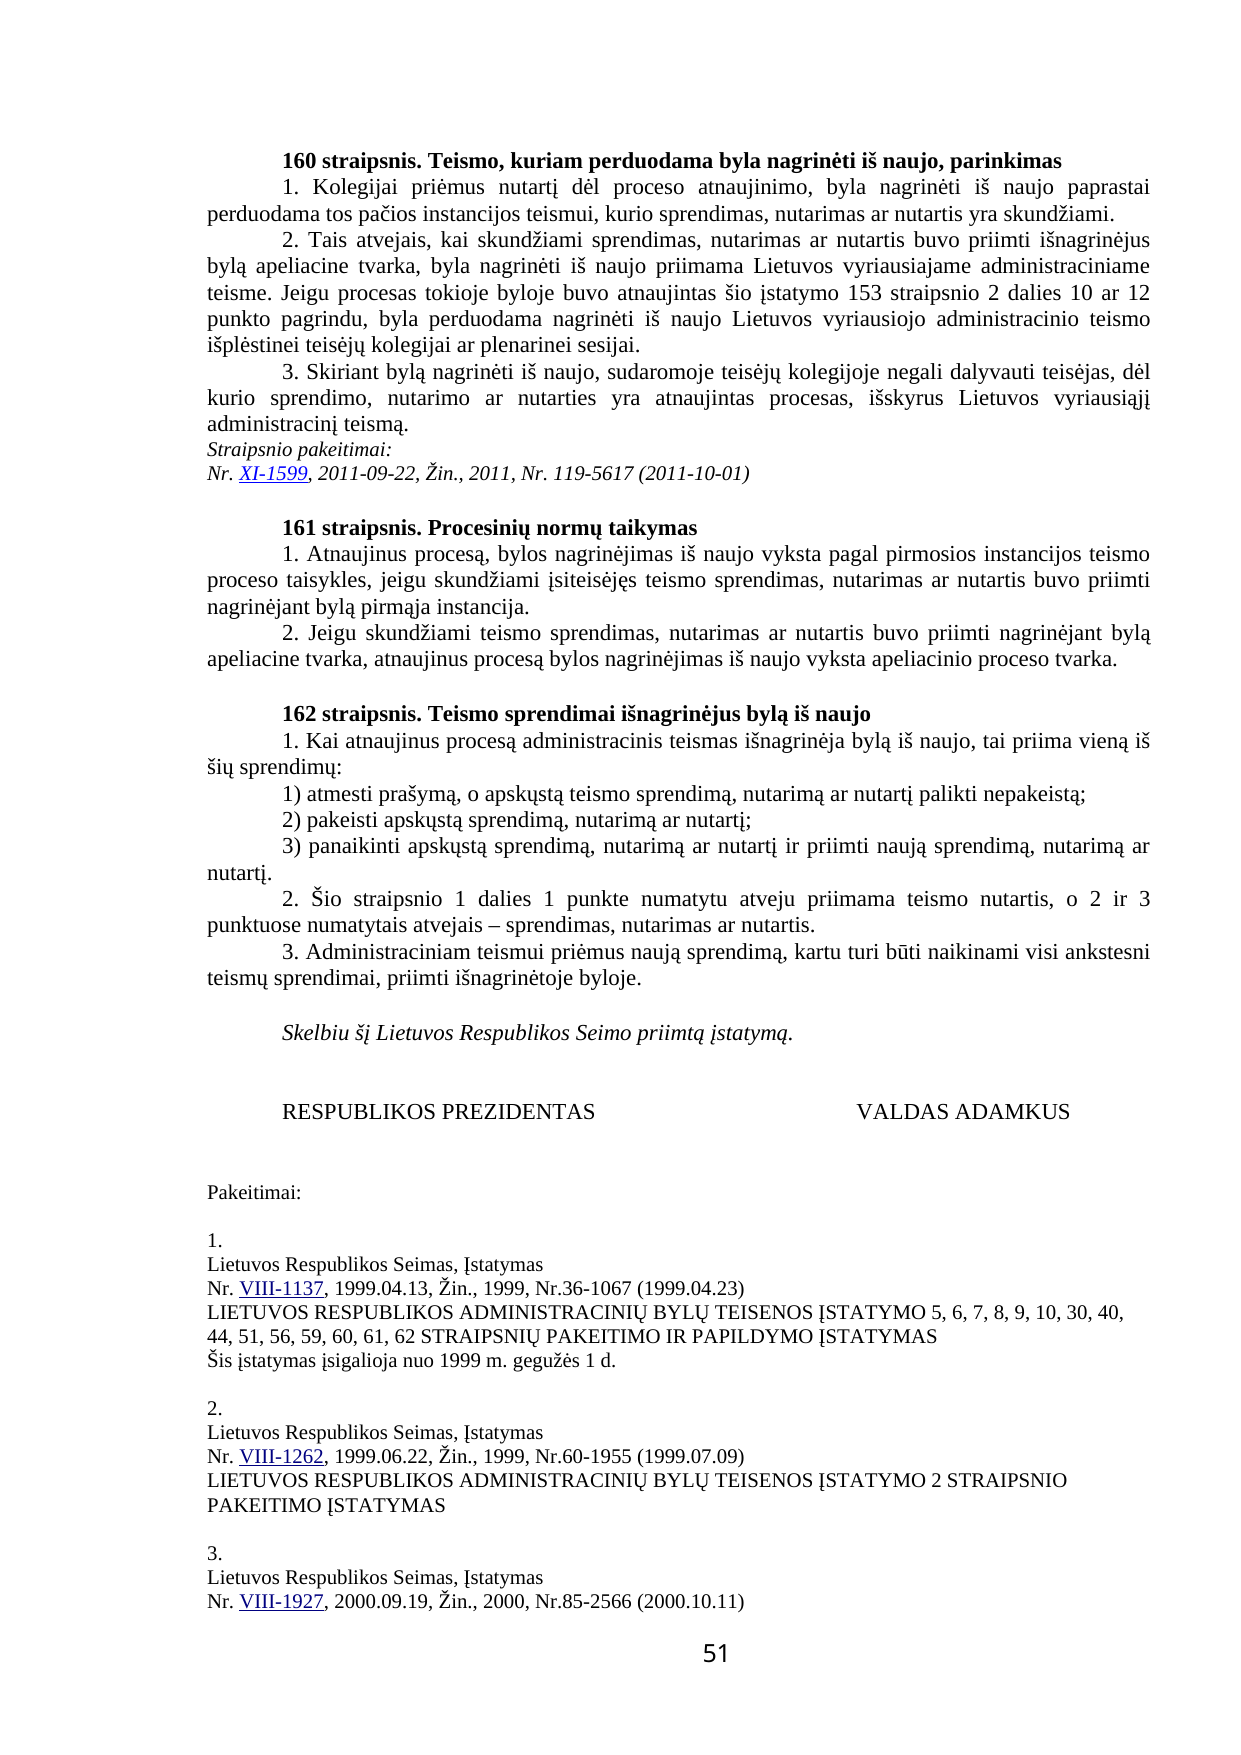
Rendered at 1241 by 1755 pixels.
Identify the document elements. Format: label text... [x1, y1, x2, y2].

text Nr. XI-1599, 2011-09-22, Žin., 2011, Nr. 119-5617 (2011-10-01) [207, 461, 1152, 485]
text Šis įstatymas įsigalioja nuo 1999 m. gegužės 1 d. [207, 1348, 1152, 1372]
text RESPUBLIKOS PREZIDENTAS VALDAS ADAMKUS [207, 1098, 1152, 1124]
text 3. Administraciniam teismui priėmus naują sprendimą, kartu turi būti naikinami visi ankstesni teismų sprendimai, priimti išnagrinėtoje byloje. [207, 938, 1152, 990]
text Nr. VIII-1137, 1999.04.13, Žin., 1999, Nr.36-1067 (1999.04.23) [207, 1276, 1152, 1300]
text 1. Kolegijai priėmus nutartį dėl proceso atnaujinimo, byla nagrinėti iš naujo paprastai perduodama tos pačios instancijos teismui, kurio sprendimas, nutarimas ar nutartis yra skundžiami. [207, 173, 1152, 226]
text Nr. VIII-1927, 2000.09.19, Žin., 2000, Nr.85-2566 (2000.10.11) [207, 1589, 1152, 1613]
text 2. Jeigu skundžiami teismo sprendimas, nutarimas ar nutartis buvo priimti nagrinėjant bylą apeliacine tvarka, atnaujinus procesą bylos nagrinėjimas iš naujo vyksta apeliacinio proceso tvarka. [207, 619, 1152, 672]
text Lietuvos Respublikos Seimas, Įstatymas [207, 1420, 1152, 1444]
text 1) atmesti prašymą, o apskųstą teismo sprendimą, nutarimą ar nutartį palikti nepakeistą; [207, 779, 1152, 806]
text 1. [207, 1228, 1152, 1252]
text 2. Šio straipsnio 1 dalies 1 punkte numatytu atveju priimama teismo nutartis, o 2 ir 3 punktuose numatytais atvejais – sprendimas, nutarimas ar nutartis. [207, 885, 1152, 938]
text LIETUVOS RESPUBLIKOS ADMINISTRACINIŲ BYLŲ TEISENOS ĮSTATYMO 5, 6, 7, 8, 9, 10, 30, 40, 44, 51, 56, 59, 60, 61, 62 STRAIPSNIŲ PAKEITIMO IR PAPILDYMO ĮSTATYMAS [207, 1300, 1152, 1348]
text 1. Kai atnaujinus procesą administracinis teismas išnagrinėja bylą iš naujo, tai priima vieną iš šių sprendimų: [207, 727, 1152, 779]
text 3. Skiriant bylą nagrinėti iš naujo, sudaromoje teisėjų kolegijoje negali dalyvauti teisėjas, dėl kurio sprendimo, nutarimo ar nutarties yra atnaujintas procesas, išskyrus Lietuvos vyriausiąjį administracinį teismą. [207, 358, 1152, 437]
text 2) pakeisti apskųstą sprendimą, nutarimą ar nutartį; [207, 806, 1152, 832]
text LIETUVOS RESPUBLIKOS ADMINISTRACINIŲ BYLŲ TEISENOS ĮSTATYMO 2 STRAIPSNIO PAKEITIMO ĮSTATYMAS [207, 1468, 1152, 1517]
text 3. [207, 1541, 1152, 1565]
text Straipsnio pakeitimai: [207, 437, 1152, 461]
text Lietuvos Respublikos Seimas, Įstatymas [207, 1252, 1152, 1276]
text Lietuvos Respublikos Seimas, Įstatymas [207, 1565, 1152, 1589]
text 161 straipsnis. Procesinių normų taikymas [207, 514, 1152, 540]
text Pakeitimai: [207, 1180, 1152, 1204]
text Nr. VIII-1262, 1999.06.22, Žin., 1999, Nr.60-1955 (1999.07.09) [207, 1444, 1152, 1468]
text 2. Tais atvejais, kai skundžiami sprendimas, nutarimas ar nutartis buvo priimti išnagrinėjus bylą apeliacine tvarka, byla nagrinėti iš naujo priimama Lietuvos vyriausiajame administraciniame teisme. Jeigu procesas tokioje byloje buvo atnaujintas šio įstatymo 153 straipsnio 2 dalies 10 ar 12 punkto pagrindu, byla perduodama nagrinėti iš naujo Lietuvos vyriausiojo administracinio teismo išplėstinei teisėjų kolegijai ar plenarinei sesijai. [207, 226, 1152, 358]
text 2. [207, 1396, 1152, 1420]
text Skelbiu šį Lietuvos Respublikos Seimo priimtą įstatymą. [207, 1019, 1152, 1046]
text 1. Atnaujinus procesą, bylos nagrinėjimas iš naujo vyksta pagal pirmosios instancijos teismo proceso taisykles, jeigu skundžiami įsiteisėjęs teismo sprendimas, nutarimas ar nutartis buvo priimti nagrinėjant bylą pirmąja instancija. [207, 540, 1152, 619]
text 162 straipsnis. Teismo sprendimai išnagrinėjus bylą iš naujo [207, 701, 1152, 727]
text 160 straipsnis. Teismo, kuriam perduodama byla nagrinėti iš naujo, parinkimas [282, 147, 1152, 173]
text 3) panaikinti apskųstą sprendimą, nutarimą ar nutartį ir priimti naują sprendimą, nutarimą ar nutartį. [207, 832, 1152, 885]
